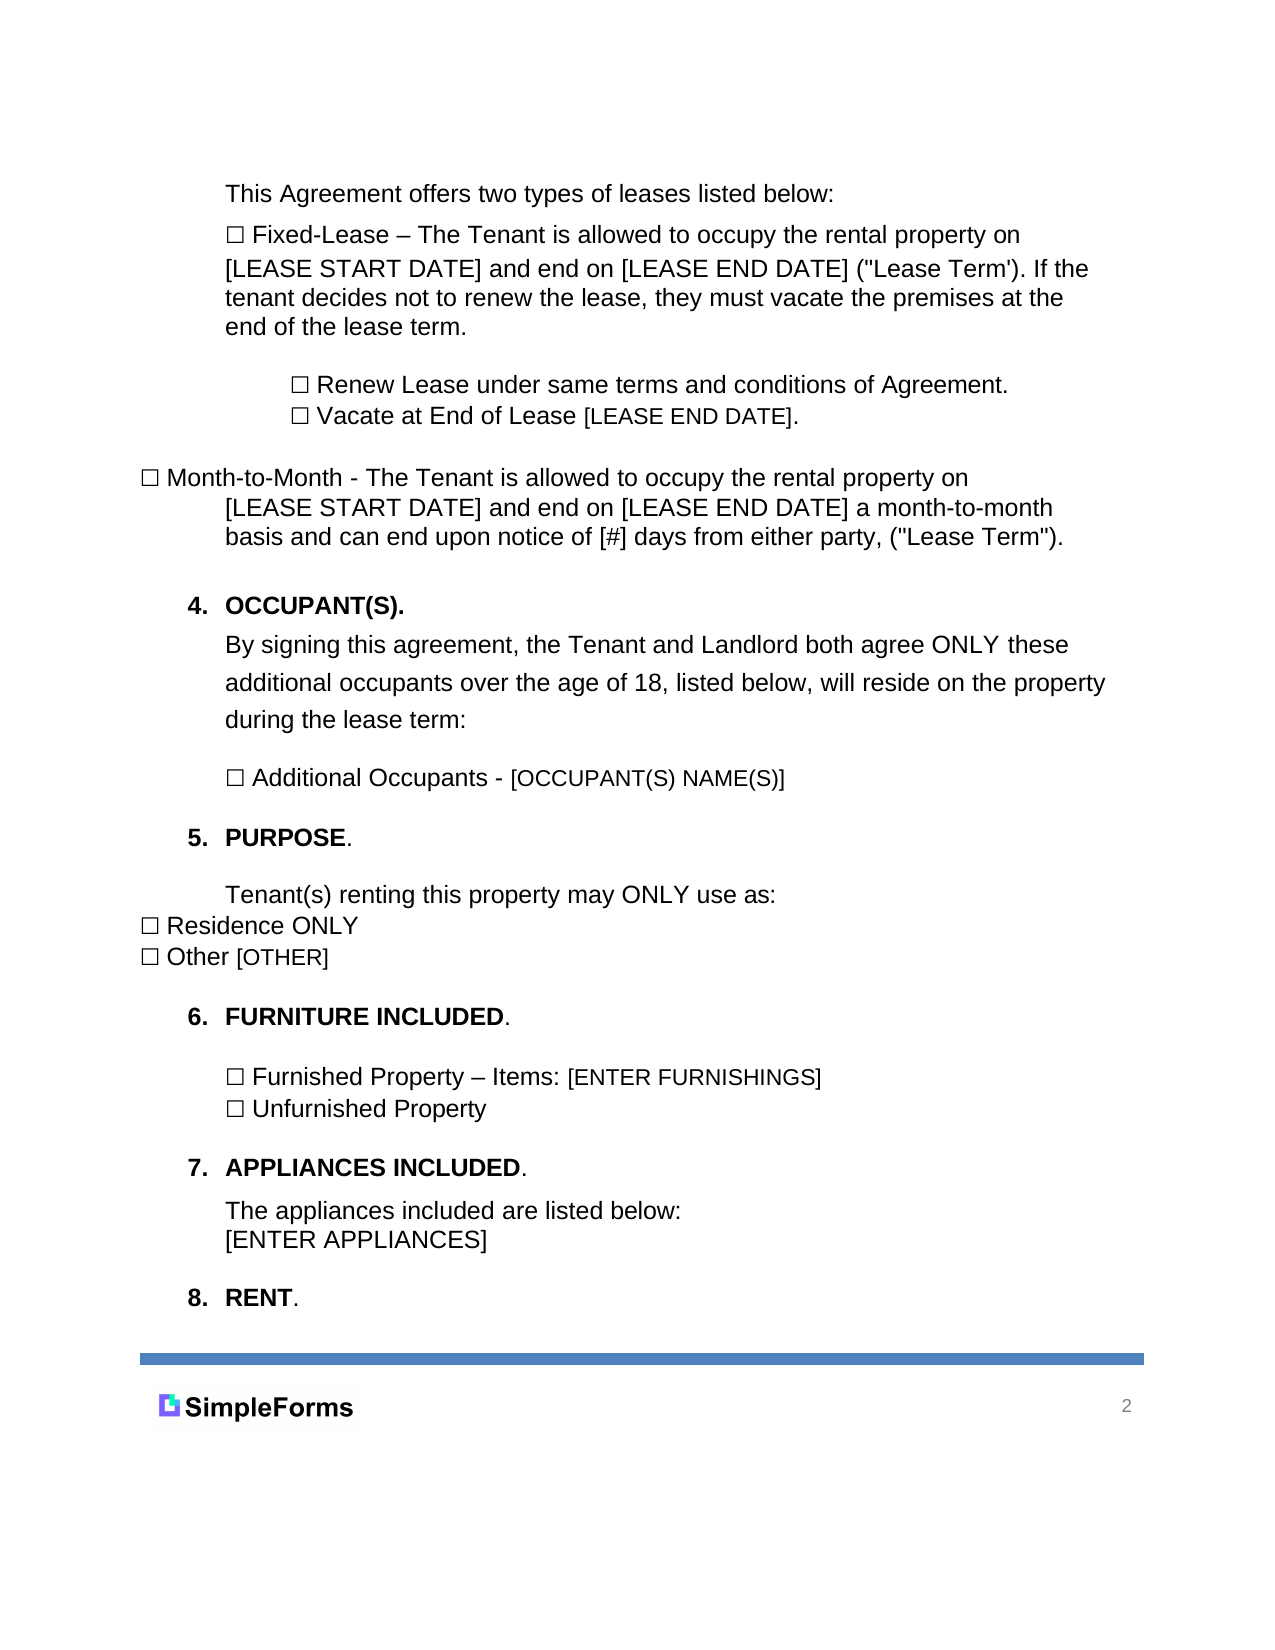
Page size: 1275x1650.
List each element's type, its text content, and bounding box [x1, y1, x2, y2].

list ☐ Other [OTHER] [139, 941, 1144, 972]
list ☐ Residence ONLY [139, 909, 1144, 941]
text [ENTER APPLIANCES] [225, 1225, 1144, 1254]
subtitle RENT. [187, 1283, 1144, 1311]
text [LEASE START DATE] and end on [LEASE END DATE] a month-to-month basis and can end upon notice of [#] days from either party, ("Lease Term"). [225, 492, 1099, 551]
list ☐ Vacate at End of Lease [LEASE END DATE]. [289, 400, 1144, 432]
subtitle APPLIANCES INCLUDED. [187, 1153, 1144, 1182]
list ☐ Furnished Property – Items: [ENTER FURNISHINGS] [225, 1061, 1144, 1092]
text Tenant(s) renting this property may ONLY use as: [225, 880, 1144, 909]
text By signing this agreement, the Tenant and Landlord both agree ONLY these additional occupants over the age of 18, listed below, will reside on the property during the lease term: [225, 629, 1144, 734]
list ☐ Renew Lease under same terms and conditions of Agreement. [289, 369, 1144, 400]
subtitle PURPOSE. [187, 823, 1144, 851]
list ☐ Month-to-Month - The Tenant is allowed to occupy the rental property on [139, 460, 1144, 492]
text ☐ Fixed-Lease – The Tenant is allowed to occupy the rental property on [225, 219, 1144, 251]
text ☐ Additional Occupants - [OCCUPANT(S) NAME(S)] [225, 762, 1144, 793]
text The appliances included are listed below: [225, 1196, 1144, 1225]
subtitle OCCUPANT(S). [187, 591, 1144, 620]
text [LEASE START DATE] and end on [LEASE END DATE] ("Lease Term'). If the tenant decides not to renew the lease, they must vacate the premises at the end of the lease term. [225, 254, 1100, 340]
subtitle FURNITURE INCLUDED. [187, 1002, 1144, 1031]
list ☐ Unfurnished Property [225, 1093, 1144, 1124]
text This Agreement offers two types of leases listed below: [225, 179, 1144, 208]
